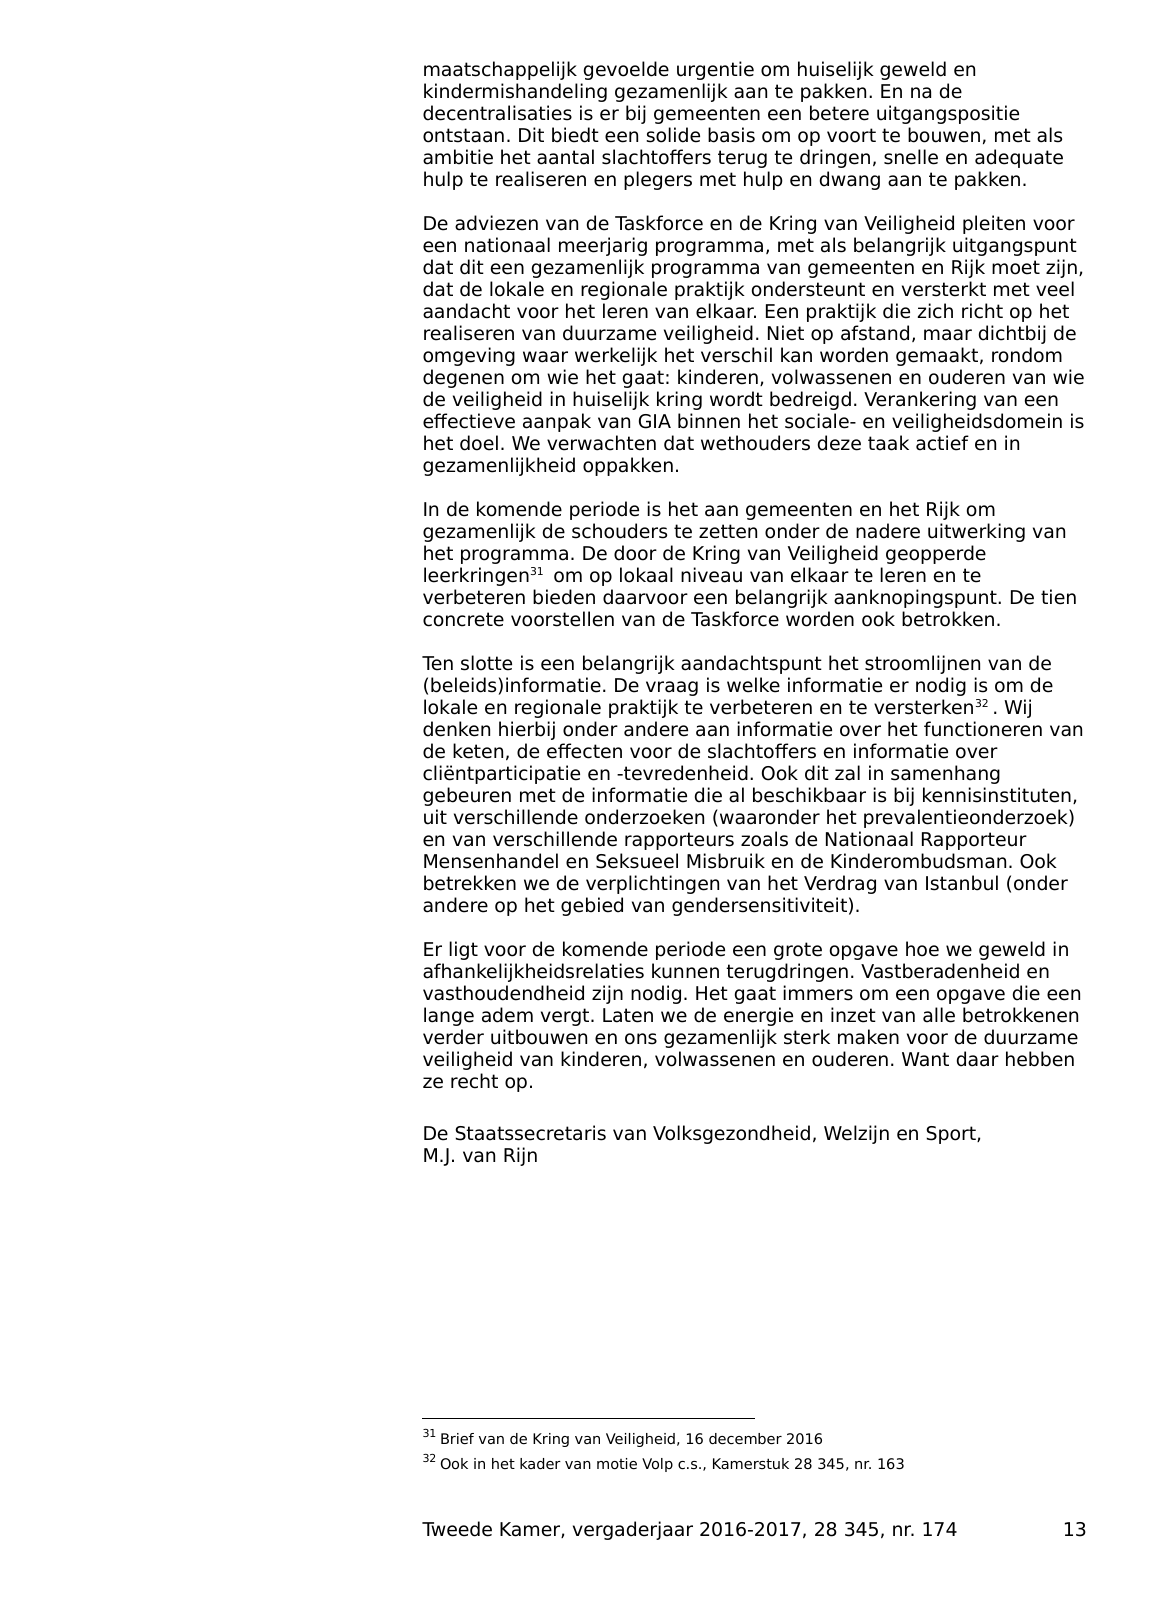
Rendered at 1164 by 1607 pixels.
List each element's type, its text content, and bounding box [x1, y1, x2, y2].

text Ook in het kader van motie Volp c.s., Kamerstuk 28 345, nr. 163 [422, 1452, 1087, 1474]
text Brief van de Kring van Veiligheid, 16 december 2016 [422, 1427, 1087, 1449]
text De Staatssecretaris van Volksgezondheid, Welzijn en Sport, M.J. van Rijn [422, 1123, 1087, 1167]
text In de komende periode is het aan gemeenten en het Rijk om gezamenlijk de schouders te zetten onder de nadere uitwerking van het programma. De door de Kring van Veiligheid geopperde leerkringen om op lokaal niveau van elkaar te leren en te verbeteren bieden daarvoor een belangrijk aanknopingspunt. De tien concrete voorstellen van de Taskforce worden ook betrokken. [422, 499, 1087, 631]
text Ten slotte is een belangrijk aandachtspunt het stroomlijnen van de (beleids)informatie. De vraag is welke informatie er nodig is om de lokale en regionale praktijk te verbeteren en te versterken. Wij denken hierbij onder andere aan informatie over het functioneren van de keten, de effecten voor de slachtoffers en informatie over cliëntparticipatie en -tevredenheid. Ook dit zal in samenhang gebeuren met de informatie die al beschikbaar is bij kennisinstituten, uit verschillende onderzoeken (waaronder het prevalentieonderzoek) en van verschillende rapporteurs zoals de Nationaal Rapporteur Mensenhandel en Seksueel Misbruik en de Kinderombudsman. Ook betrekken we de verplichtingen van het Verdrag van Istanbul (onder andere op het gebied van gendersensitiviteit). [422, 653, 1087, 917]
text De adviezen van de Taskforce en de Kring van Veiligheid pleiten voor een nationaal meerjarig programma, met als belangrijk uitgangspunt dat dit een gezamenlijk programma van gemeenten en Rijk moet zijn, dat de lokale en regionale praktijk ondersteunt en versterkt met veel aandacht voor het leren van elkaar. Een praktijk die zich richt op het realiseren van duurzame veiligheid. Niet op afstand, maar dichtbij de omgeving waar werkelijk het verschil kan worden gemaakt, rondom degenen om wie het gaat: kinderen, volwassenen en ouderen van wie de veiligheid in huiselijk kring wordt bedreigd. Verankering van een effectieve aanpak van GIA binnen het sociale- en veiligheidsdomein is het doel. We verwachten dat wethouders deze taak actief en in gezamenlijkheid oppakken. [422, 213, 1087, 477]
text Er ligt voor de komende periode een grote opgave hoe we geweld in afhankelijkheidsrelaties kunnen terugdringen. Vastberadenheid en vasthoudendheid zijn nodig. Het gaat immers om een opgave die een lange adem vergt. Laten we de energie en inzet van alle betrokkenen verder uitbouwen en ons gezamenlijk sterk maken voor de duurzame veiligheid van kinderen, volwassenen en ouderen. Want daar hebben ze recht op. [422, 939, 1087, 1093]
text maatschappelijk gevoelde urgentie om huiselijk geweld en kindermishandeling gezamenlijk aan te pakken. En na de decentralisaties is er bij gemeenten een betere uitgangspositie ontstaan. Dit biedt een solide basis om op voort te bouwen, met als ambitie het aantal slachtoffers terug te dringen, snelle en adequate hulp te realiseren en plegers met hulp en dwang aan te pakken. [422, 59, 1087, 191]
